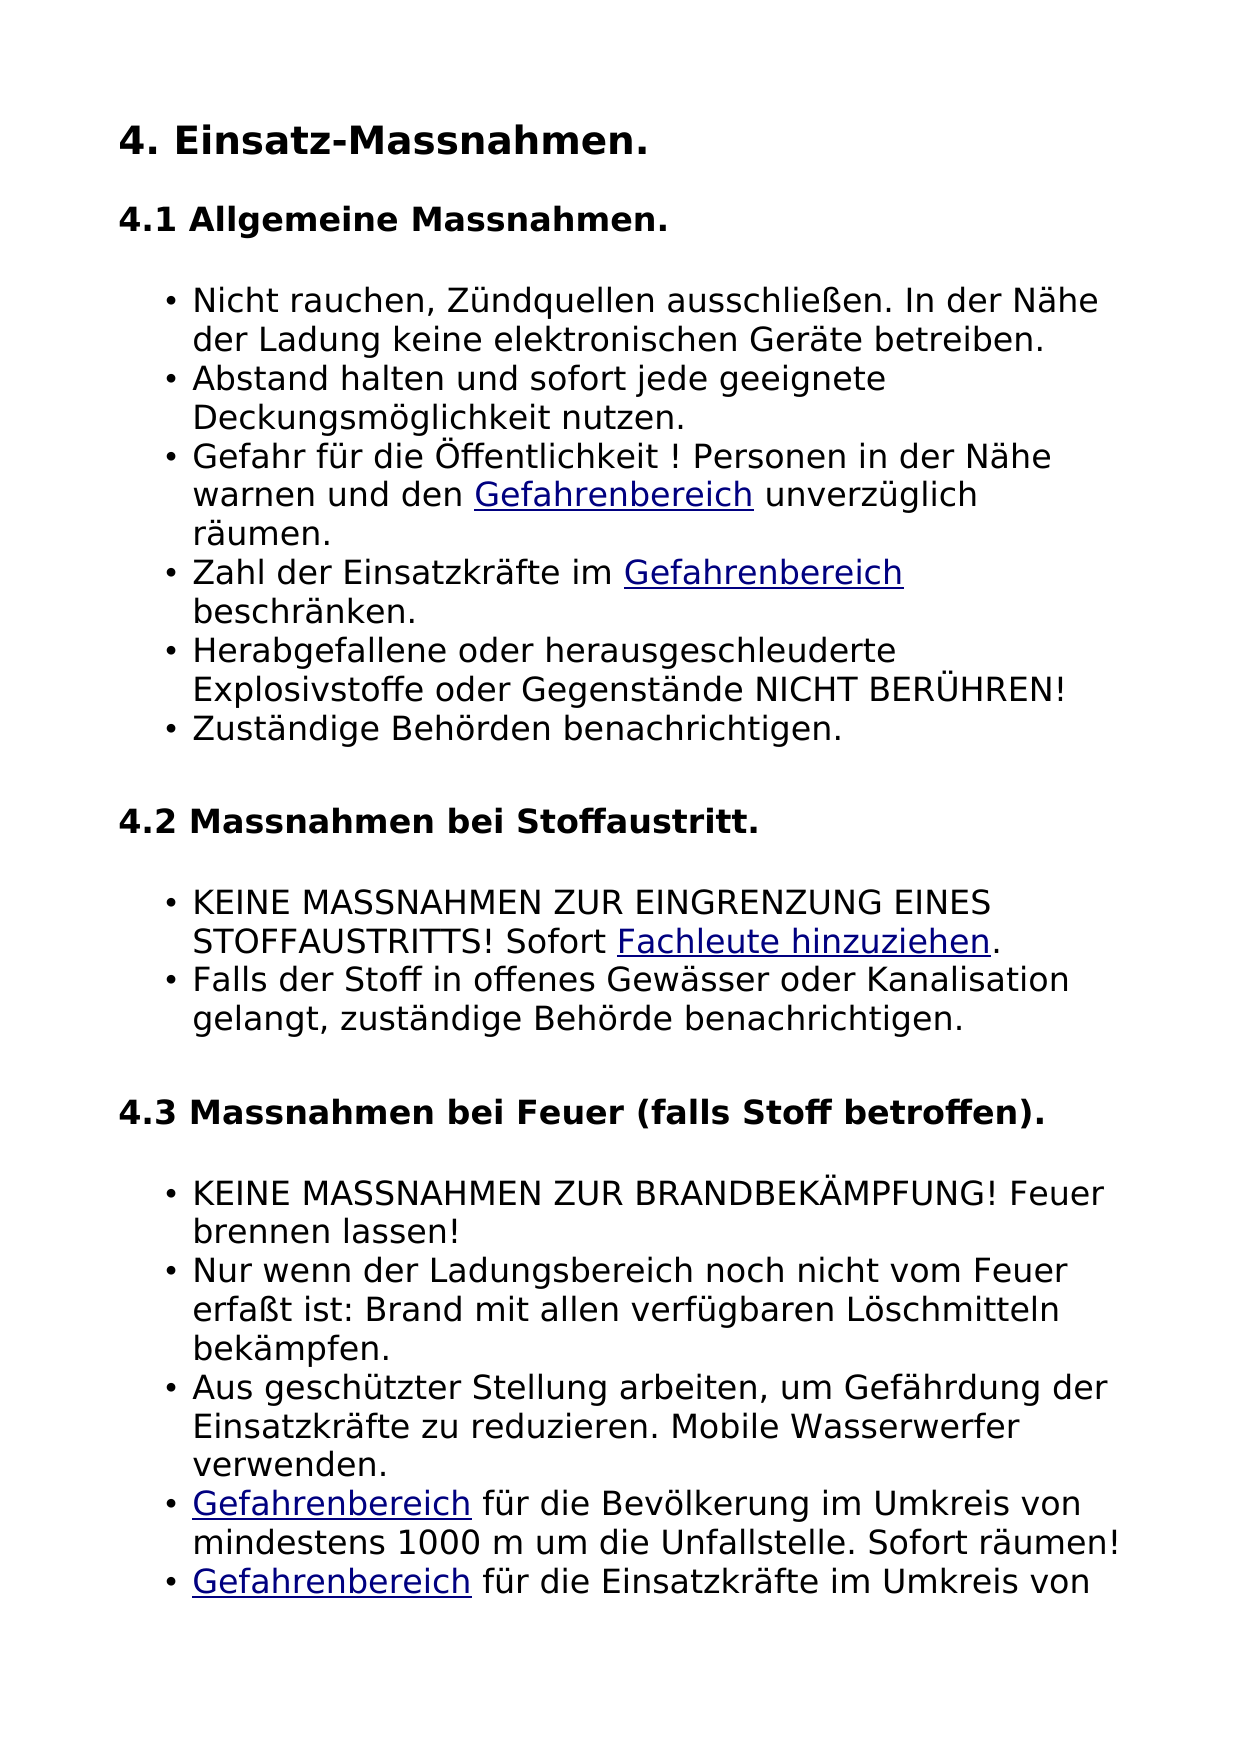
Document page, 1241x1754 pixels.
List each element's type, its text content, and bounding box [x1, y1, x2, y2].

list Herabgefallene oder herausgeschleuderte Explosivstoffe oder Gegenstände NICHT BERÜHREN! [177, 631, 1122, 709]
list Aus geschützter Stellung arbeiten, um Gefährdung der Einsatzkräfte zu reduzieren. Mobile Wasserwerfer verwenden. [177, 1368, 1122, 1485]
subtitle 4.3 Massnahmen bei Feuer (falls Stoff betroffen). [118, 1093, 1122, 1132]
list KEINE MASSNAHMEN ZUR EINGRENZUNG EINES STOFFAUSTRITTS! Sofort Fachleute hinzuziehen. [177, 883, 1122, 961]
list Gefahrenbereich für die Bevölkerung im Umkreis von mindestens 1000 m um die Unfallstelle. Sofort räumen! [177, 1485, 1122, 1562]
list Gefahr für die Öffentlichkeit ! Personen in der Nähe warnen und den Gefahrenbereich unverzüglich räumen. [177, 437, 1122, 554]
subtitle 4.1 Allgemeine Massnahmen. [118, 201, 1122, 240]
subtitle 4.2 Massnahmen bei Stoffaustritt. [118, 802, 1122, 841]
list Abstand halten und sofort jede geeignete Deckungsmöglichkeit nutzen. [177, 359, 1122, 437]
list Nur wenn der Ladungsbereich noch nicht vom Feuer erfaßt ist: Brand mit allen verfügbaren Löschmitteln bekämpfen. [177, 1252, 1122, 1368]
list Zuständige Behörden benachrichtigen. [177, 709, 1122, 748]
list Gefahrenbereich für die Einsatzkräfte im Umkreis von [177, 1562, 1122, 1601]
subtitle 4. Einsatz-Massnahmen. [118, 118, 1122, 163]
list Zahl der Einsatzkräfte im Gefahrenbereich beschränken. [177, 554, 1122, 631]
list Nicht rauchen, Zündquellen ausschließen. In der Nähe der Ladung keine elektronischen Geräte betreiben. [177, 282, 1122, 359]
list Falls der Stoff in offenes Gewässer oder Kanalisation gelangt, zuständige Behörde benachrichtigen. [177, 961, 1122, 1039]
list KEINE MASSNAHMEN ZUR BRANDBEKÄMPFUNG! Feuer brennen lassen! [177, 1174, 1122, 1252]
